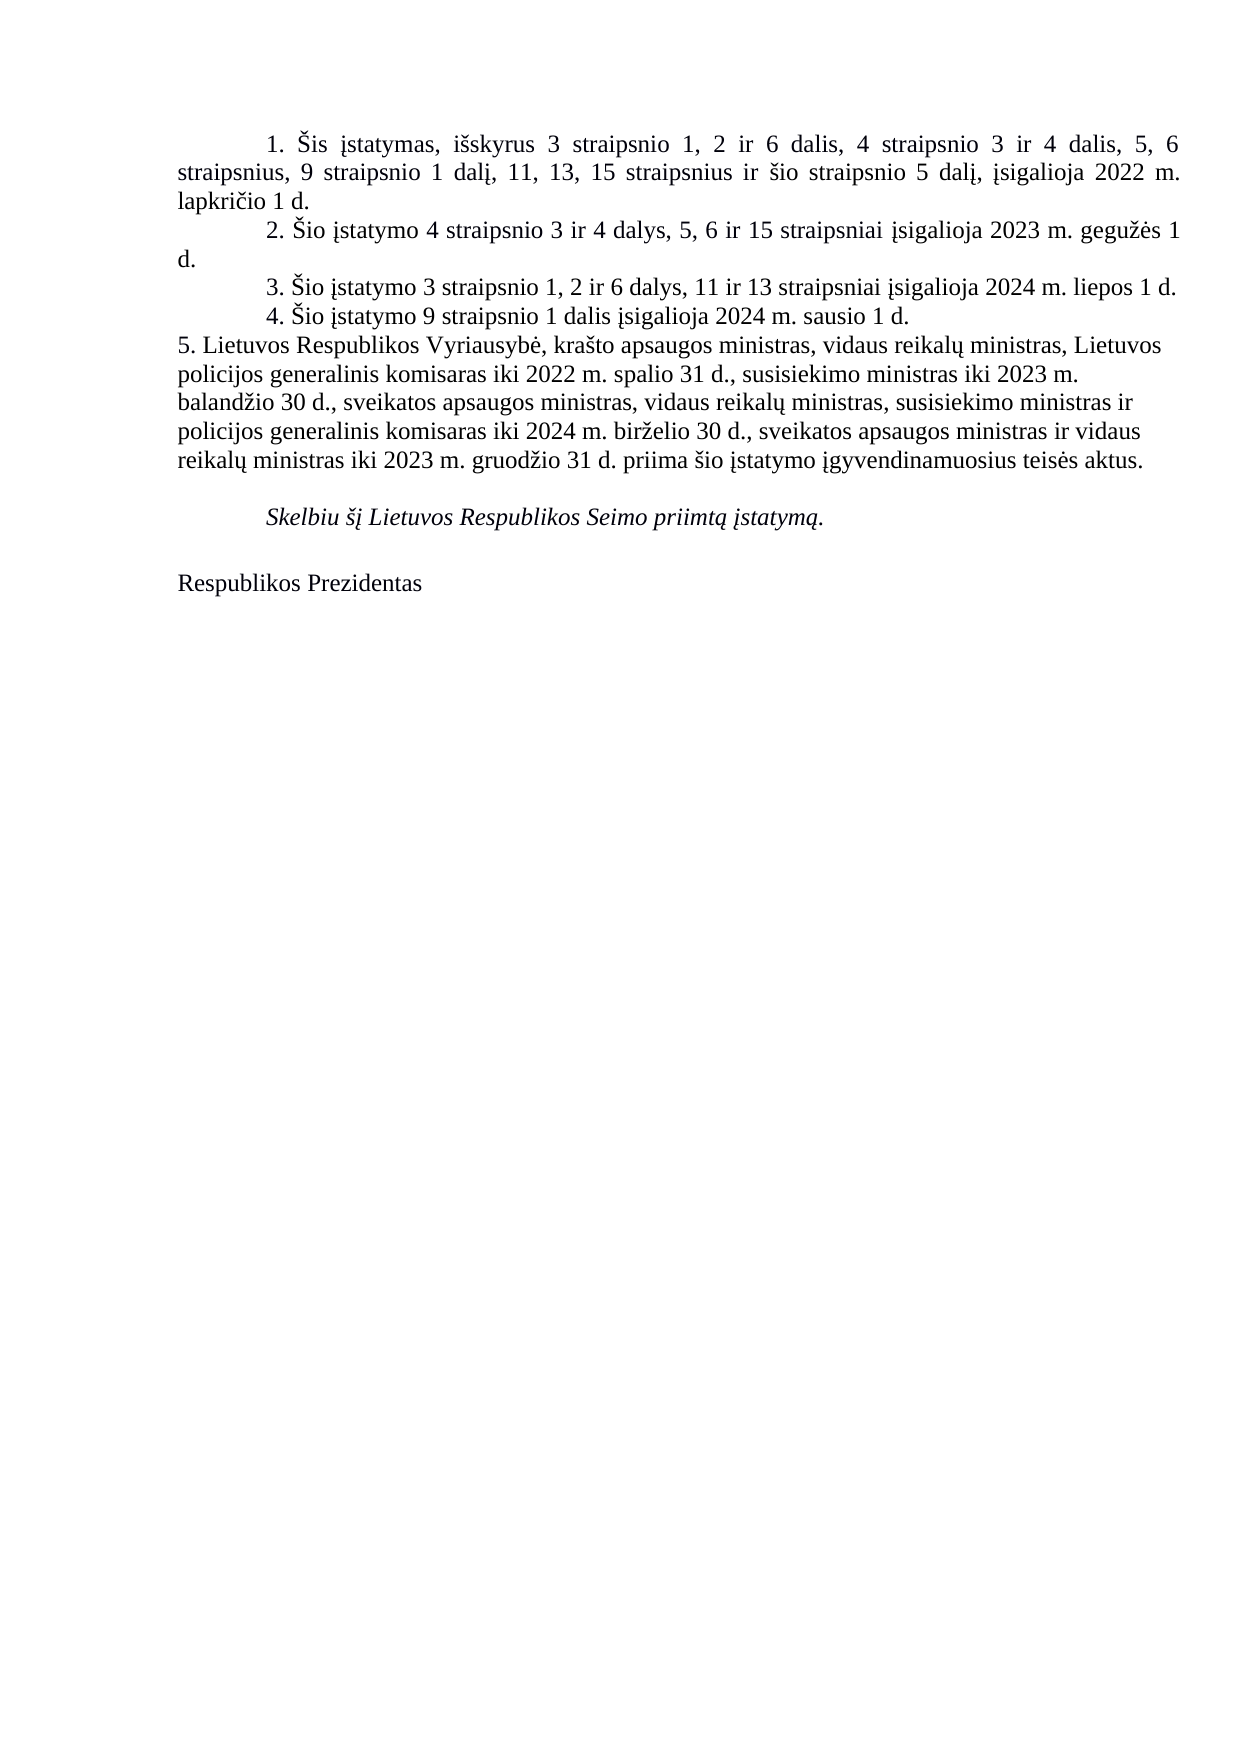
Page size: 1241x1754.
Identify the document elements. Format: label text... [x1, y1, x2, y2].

text 5. Lietuvos Respublikos Vyriausybė, krašto apsaugos ministras, vidaus reikalų ministras, Lietuvos policijos generalinis komisaras iki 2022 m. spalio 31 d., susisiekimo ministras iki 2023 m. balandžio 30 d., sveikatos apsaugos ministras, vidaus reikalų ministras, susisiekimo ministras ir policijos generalinis komisaras iki 2024 m. birželio 30 d., sveikatos apsaugos ministras ir vidaus reikalų ministras iki 2023 m. gruodžio 31 d. priima šio įstatymo įgyvendinamuosius teisės aktus. [177, 330, 1181, 474]
text Respublikos Prezidentas [177, 568, 1181, 597]
text Skelbiu šį Lietuvos Respublikos Seimo priimtą įstatymą. [177, 502, 1181, 531]
text 2. Šio įstatymo 4 straipsnio 3 ir 4 dalys, 5, 6 ir 15 straipsniai įsigalioja 2023 m. gegužės 1 d. [177, 215, 1181, 272]
text 1. Šis įstatymas, išskyrus 3 straipsnio 1, 2 ir 6 dalis, 4 straipsnio 3 ir 4 dalis, 5, 6 straipsnius, 9 straipsnio 1 dalį, 11, 13, 15 straipsnius ir šio straipsnio 5 dalį, įsigalioja 2022 m. lapkričio 1 d. [177, 129, 1181, 215]
text 4. Šio įstatymo 9 straipsnio 1 dalis įsigalioja 2024 m. sausio 1 d. [177, 301, 1181, 330]
text 3. Šio įstatymo 3 straipsnio 1, 2 ir 6 dalys, 11 ir 13 straipsniai įsigalioja 2024 m. liepos 1 d. [177, 272, 1181, 301]
